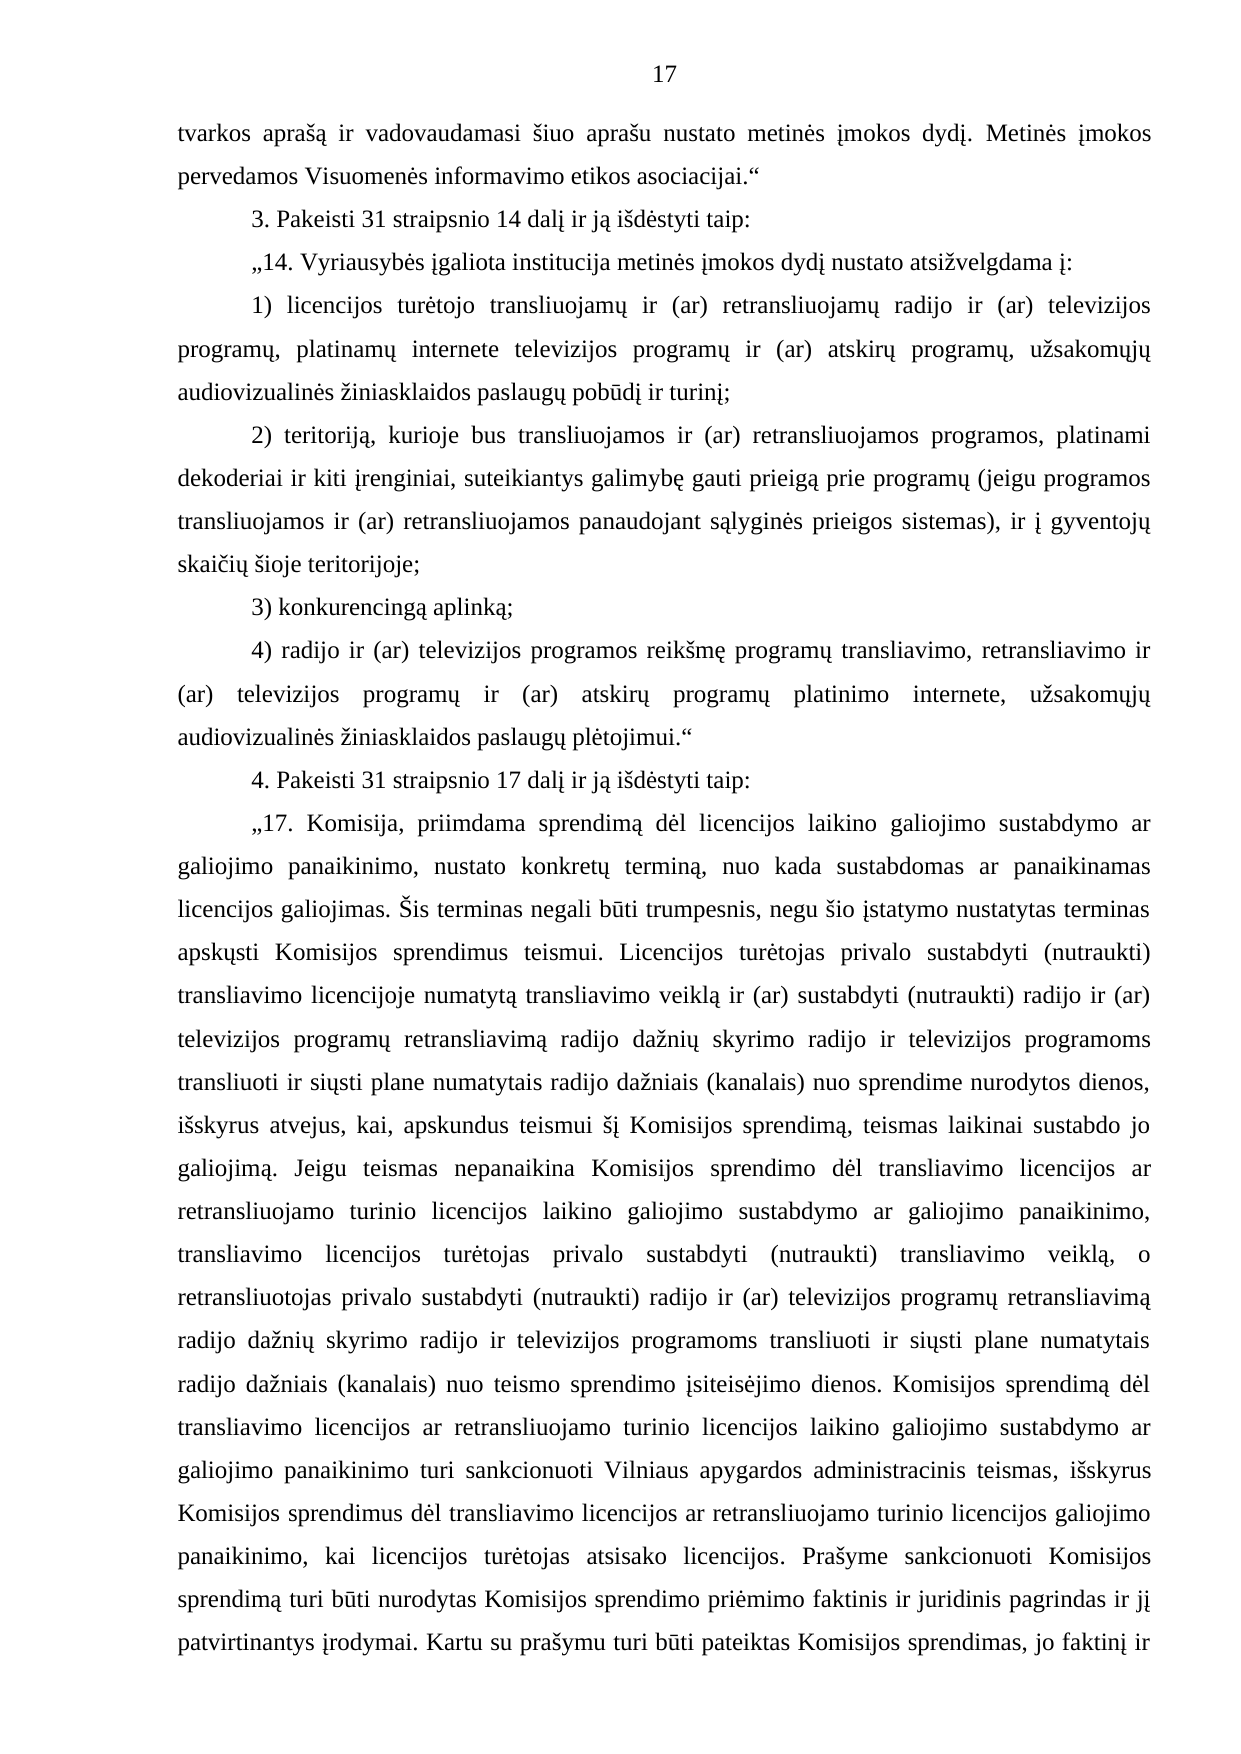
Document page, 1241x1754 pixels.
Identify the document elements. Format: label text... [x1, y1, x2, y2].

text 3. Pakeisti 31 straipsnio 14 dalį ir ją išdėstyti taip: [177, 204, 1152, 233]
text „17. Komisija, priimdama sprendimą dėl licencijos laikino galiojimo sustabdymo ar galiojimo panaikinimo, nustato konkretų terminą, nuo kada sustabdomas ar panaikinamas licencijos galiojimas. Šis terminas negali būti trumpesnis, negu šio įstatymo nustatytas terminas apskųsti Komisijos sprendimus teismui. Licencijos turėtojas privalo sustabdyti (nutraukti) transliavimo licencijoje numatytą transliavimo veiklą ir (ar) sustabdyti (nutraukti) radijo ir (ar) televizijos programų retransliavimą radijo dažnių skyrimo radijo ir televizijos programoms transliuoti ir siųsti plane numatytais radijo dažniais (kanalais) nuo sprendime nurodytos dienos, išskyrus atvejus, kai, apskundus teismui šį Komisijos sprendimą, teismas laikinai sustabdo jo galiojimą. Jeigu teismas nepanaikina Komisijos sprendimo dėl transliavimo licencijos ar retransliuojamo turinio licencijos laikino galiojimo sustabdymo ar galiojimo panaikinimo, transliavimo licencijos turėtojas privalo sustabdyti (nutraukti) transliavimo veiklą, o retransliuotojas privalo sustabdyti (nutraukti) radijo ir (ar) televizijos programų retransliavimą radijo dažnių skyrimo radijo ir televizijos programoms transliuoti ir siųsti plane numatytais radijo dažniais (kanalais) nuo teismo sprendimo įsiteisėjimo dienos. Komisijos sprendimą dėl transliavimo licencijos ar retransliuojamo turinio licencijos laikino galiojimo sustabdymo ar galiojimo panaikinimo turi sankcionuoti Vilniaus apygardos administracinis teismas, išskyrus Komisijos sprendimus dėl transliavimo licencijos ar retransliuojamo turinio licencijos galiojimo panaikinimo, kai licencijos turėtojas atsisako licencijos. Prašyme sankcionuoti Komisijos sprendimą turi būti nurodytas Komisijos sprendimo priėmimo faktinis ir juridinis pagrindas ir jį patvirtinantys įrodymai. Kartu su prašymu turi būti pateiktas Komisijos sprendimas, jo faktinį ir [177, 808, 1152, 1656]
text 3) konkurencingą aplinką; [177, 592, 1152, 621]
text tvarkos aprašą ir vadovaudamasi šiuo aprašu nustato metinės įmokos dydį. Metinės įmokos pervedamos Visuomenės informavimo etikos asociacijai.“ [177, 118, 1152, 190]
text 1) licencijos turėtojo transliuojamų ir (ar) retransliuojamų radijo ir (ar) televizijos programų, platinamų internete televizijos programų ir (ar) atskirų programų, užsakomųjų audiovizualinės žiniasklaidos paslaugų pobūdį ir turinį; [177, 291, 1152, 406]
text 4) radijo ir (ar) televizijos programos reikšmę programų transliavimo, retransliavimo ir (ar) televizijos programų ir (ar) atskirų programų platinimo internete, užsakomųjų audiovizualinės žiniasklaidos paslaugų plėtojimui.“ [177, 636, 1152, 751]
text „14. Vyriausybės įgaliota institucija metinės įmokos dydį nustato atsižvelgdama į: [177, 247, 1152, 276]
text 2) teritoriją, kurioje bus transliuojamos ir (ar) retransliuojamos programos, platinami dekoderiai ir kiti įrenginiai, suteikiantys galimybę gauti prieigą prie programų (jeigu programos transliuojamos ir (ar) retransliuojamos panaudojant sąlyginės prieigos sistemas), ir į gyventojų skaičių šioje teritorijoje; [177, 420, 1152, 578]
text 4. Pakeisti 31 straipsnio 17 dalį ir ją išdėstyti taip: [177, 765, 1152, 794]
